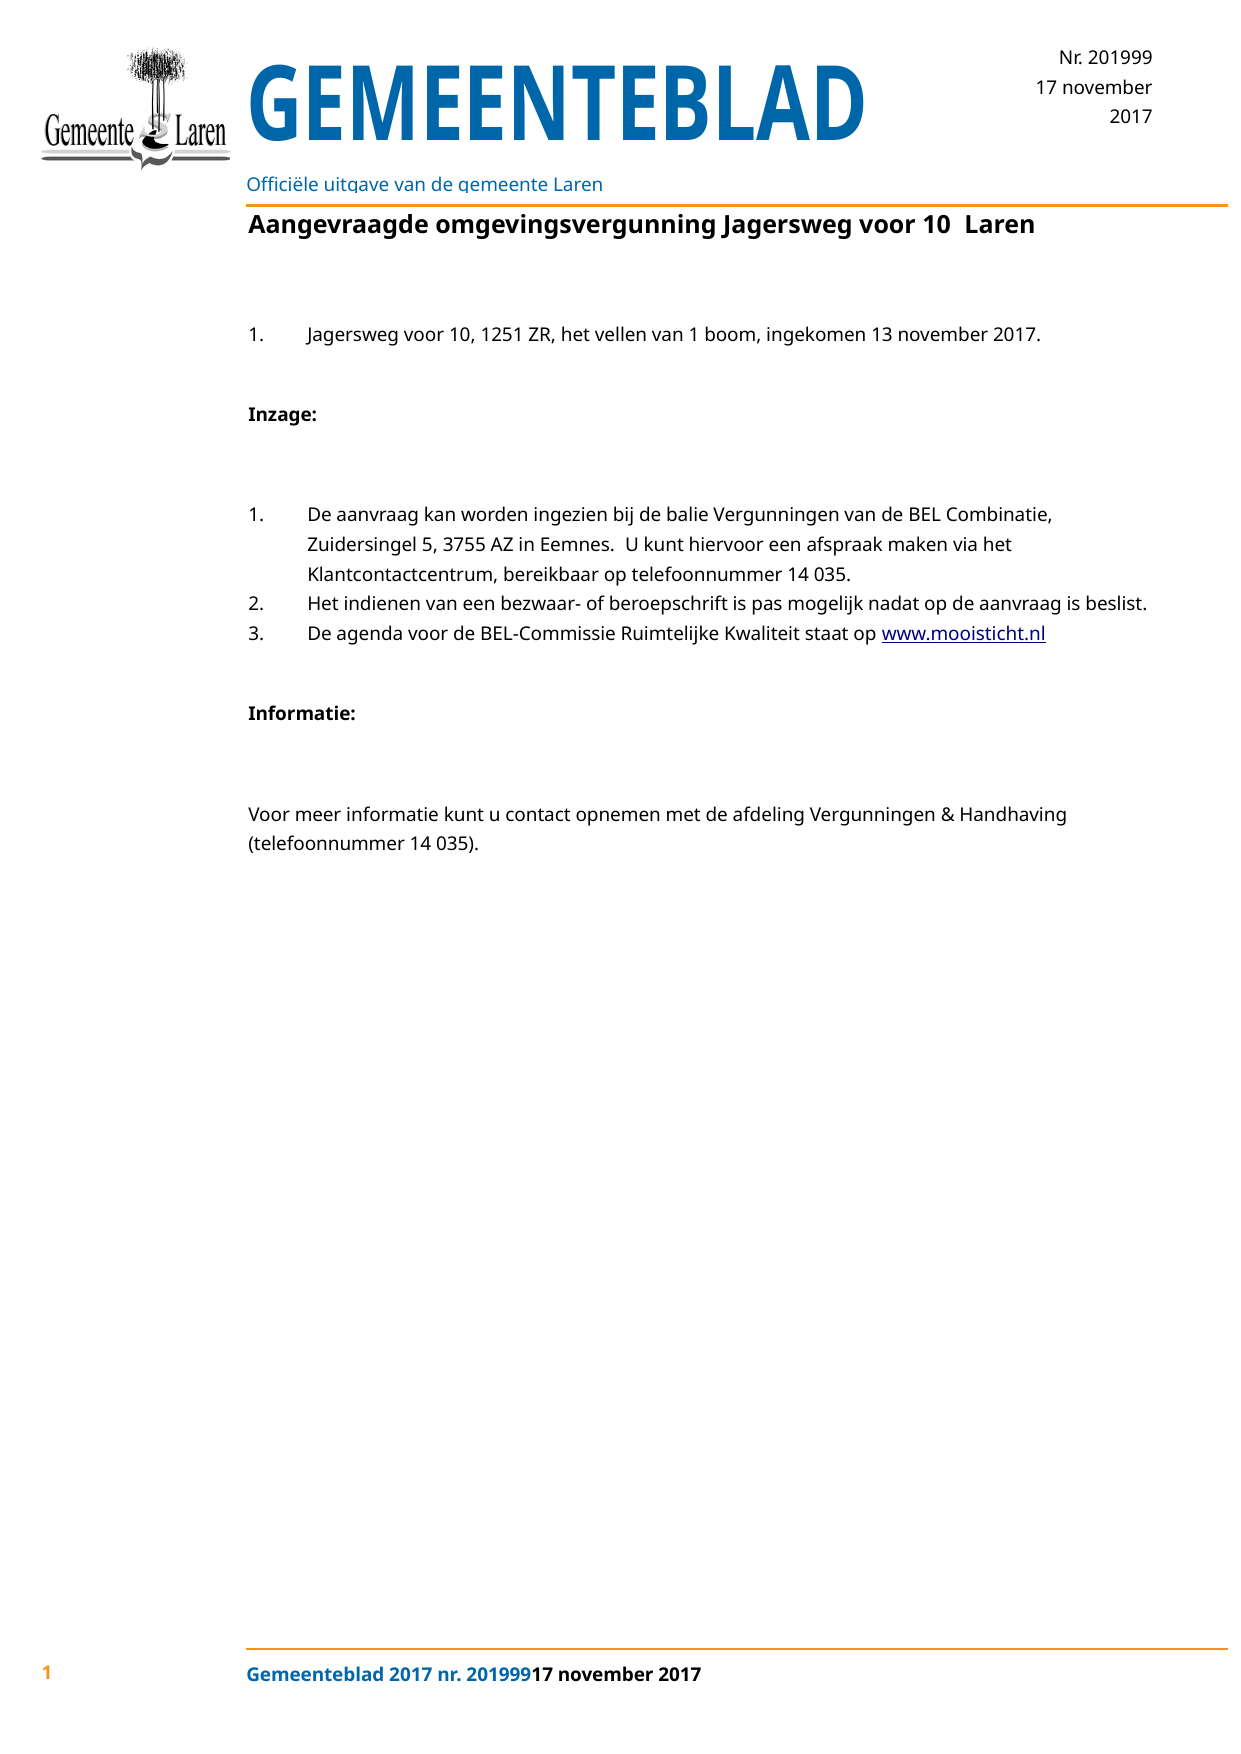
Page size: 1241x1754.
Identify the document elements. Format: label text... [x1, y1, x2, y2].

text Voor meer informatie kunt u contact opnemen met de afdeling Vergunningen & Handhaving (telefoonnummer 14 035). [248, 801, 1152, 856]
list Het indienen van een bezwaar- of beroepschrift is pas mogelijk nadat op de aanvraag is beslist. [248, 590, 1152, 616]
text Informatie: [248, 700, 1152, 726]
text Aangevraagde omgevingsvergunning Jagersweg voor 10 Laren [248, 207, 1152, 241]
picture [41, 47, 231, 172]
text Inzage: [248, 401, 1152, 426]
list Jagersweg voor 10, 1251 ZR, het vellen van 1 boom, ingekomen 13 november 2017. [248, 321, 1152, 346]
list De agenda voor de BEL-Commissie Ruimtelijke Kwaliteit staat op www.mooisticht.nl [248, 620, 1152, 646]
list De aanvraag kan worden ingezien bij de balie Vergunningen van de BEL Combinatie, Zuidersingel 5, 3755 AZ in Eemnes. U kunt hiervoor een afspraak maken via het Klantcontactcentrum, bereikbaar op telefoonnummer 14 035. [248, 502, 1152, 586]
